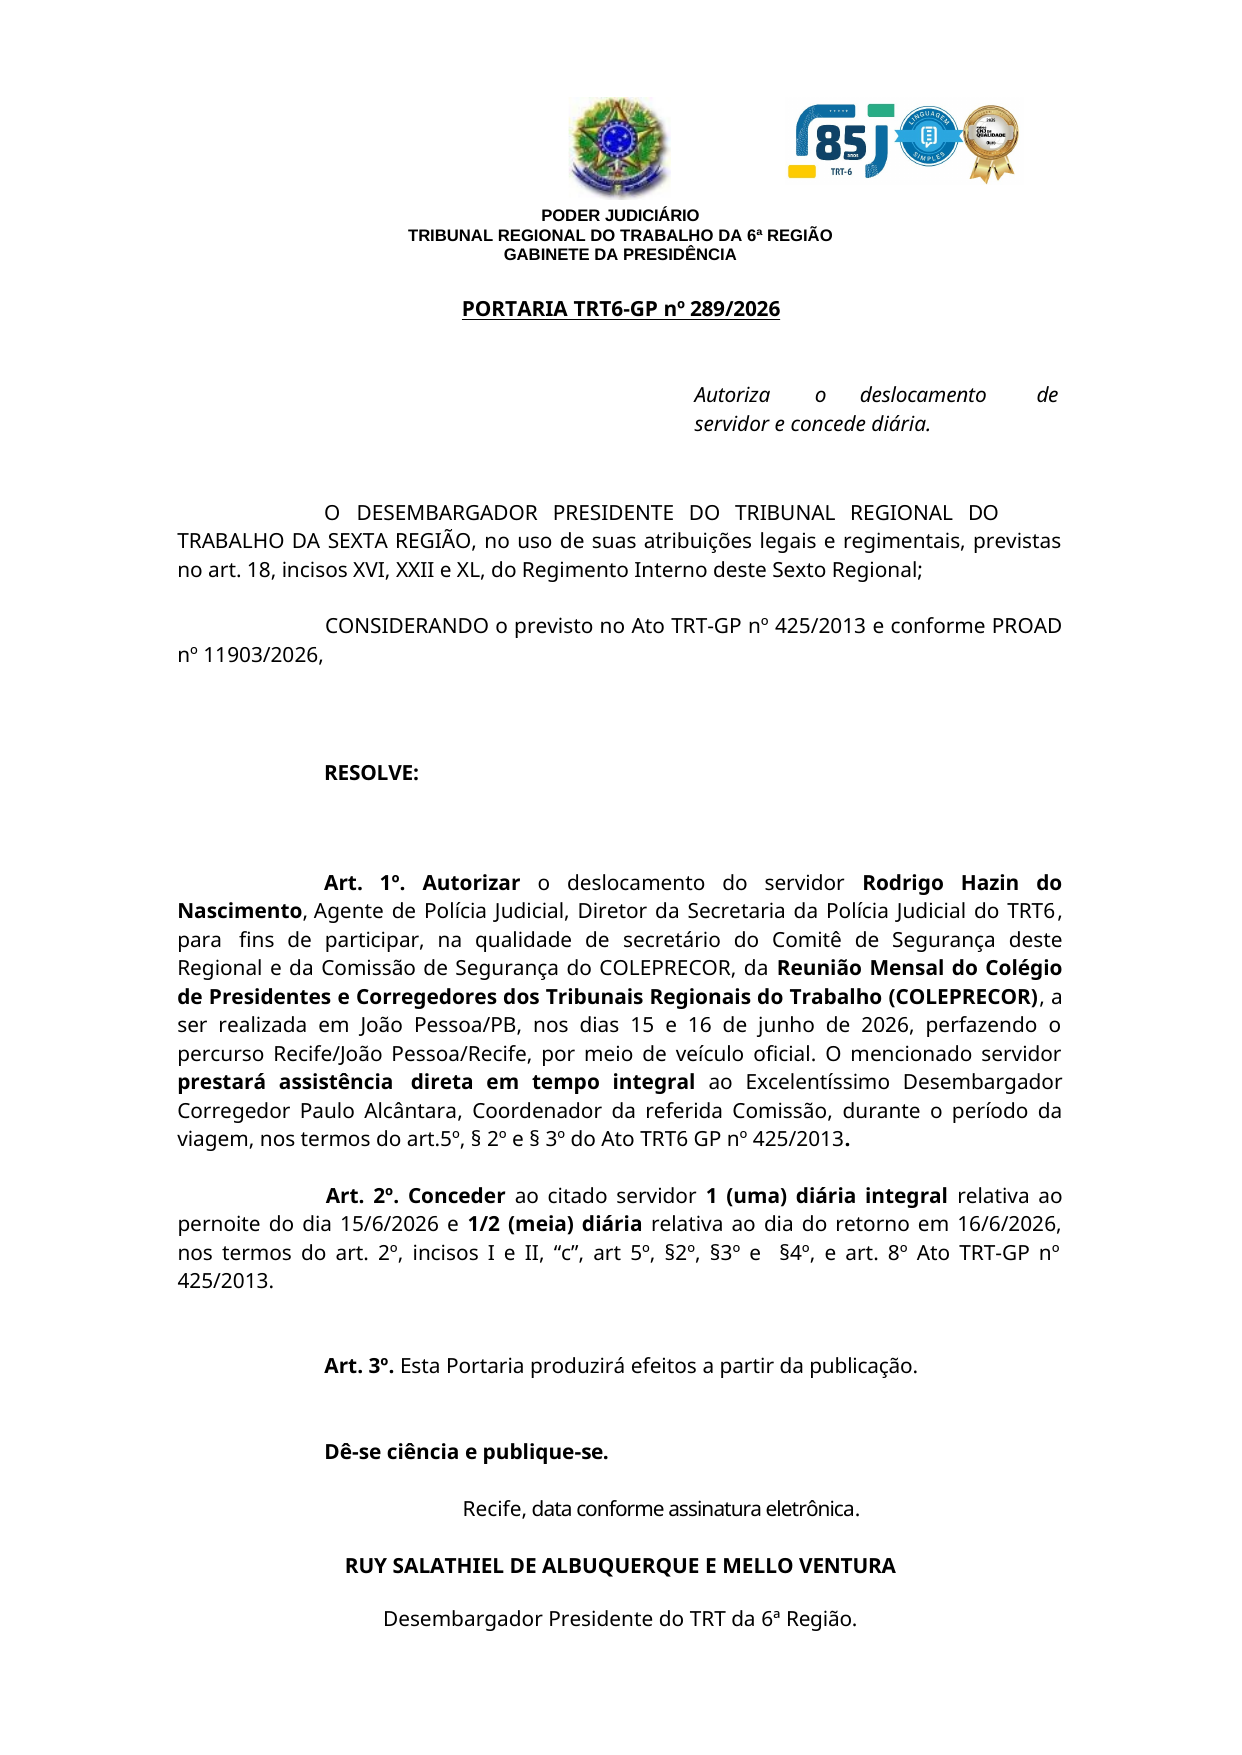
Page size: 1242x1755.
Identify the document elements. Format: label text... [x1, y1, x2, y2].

text PODER JUDICIÁRIO [369, 206, 871, 225]
text TRIBUNAL REGIONAL DO TRABALHO DA 6ª REGIÃO GABINETE DA PRESIDÊNCIA [369, 225, 871, 264]
subtitle Dê-se ciência e publique-se. [324, 1437, 1064, 1465]
text TRABALHO DA SEXTA REGIÃO, no uso de suas atribuições legais e regimentais, previstas no art. 18, incisos XVI, XXII e XL, do Regimento Interno deste Sexto Regional; [177, 526, 1063, 583]
text Art. 3º. Esta Portaria produzirá efeitos a partir da publicação. [324, 1352, 1064, 1380]
text Autoriza o deslocamento de servidor e concede diária. [694, 380, 1062, 437]
text Art. 1º. Autorizar o deslocamento do servidor Rodrigo Hazin do Nascimento,Agente de Polícia Judicial, Diretor da Secretaria da Polícia Judicial do TRT6, para fins de participar, na qualidade de secretário do Comitê de Segurança deste Regional e da Comissão de Segurança do COLEPRECOR, da Reunião Mensal do Colégio de Presidentes e Corregedores dos Tribunais Regionais do Trabalho (COLEPRECOR), a ser realizada em João Pessoa/PB, nos dias 15 e 16 de junho de 2026, perfazendo o percurso Recife/João Pessoa/Recife, por meio de veículo oficial. O mencionado servidor prestará assistência direta em tempo integral ao Excelentíssimo Desembargador Corregedor Paulo Alcântara, Coordenador da referida Comissão, durante o período da viagem, nos termos do art.5º, § 2º e § 3º do Ato TRT6 GP nº 425/2013. [177, 868, 1063, 1153]
subtitle PORTARIA TRT6-GP nº 289/2026 [462, 294, 1064, 323]
text Art. 2º. Conceder ao citado servidor 1 (uma) diária integral relativa ao pernoite do dia 15/6/2026 e 1/2 (meia) diária relativa ao dia do retorno em 16/6/2026, nos termos do art. 2º, incisos I e II, “c”, art 5º, §2º, §3º e §4º, e art. 8º Ato TRT-GP nº 425/2013. [177, 1181, 1063, 1295]
text Desembargador Presidente do TRT da 6ª Região. [177, 1604, 1063, 1632]
text Recife, data conforme assinatura eletrônica. [462, 1494, 1064, 1522]
subtitle RESOLVE: [324, 758, 1064, 786]
text O DESEMBARGADOR PRESIDENTE DO TRIBUNAL REGIONAL DO [324, 498, 1064, 526]
subtitle RUY SALATHIEL DE ALBUQUERQUE E MELLO VENTURA [177, 1551, 1063, 1579]
text CONSIDERANDO o previsto no Ato TRT-GP nº 425/2013 e conforme PROAD nº 11903/2026, [177, 612, 1063, 668]
